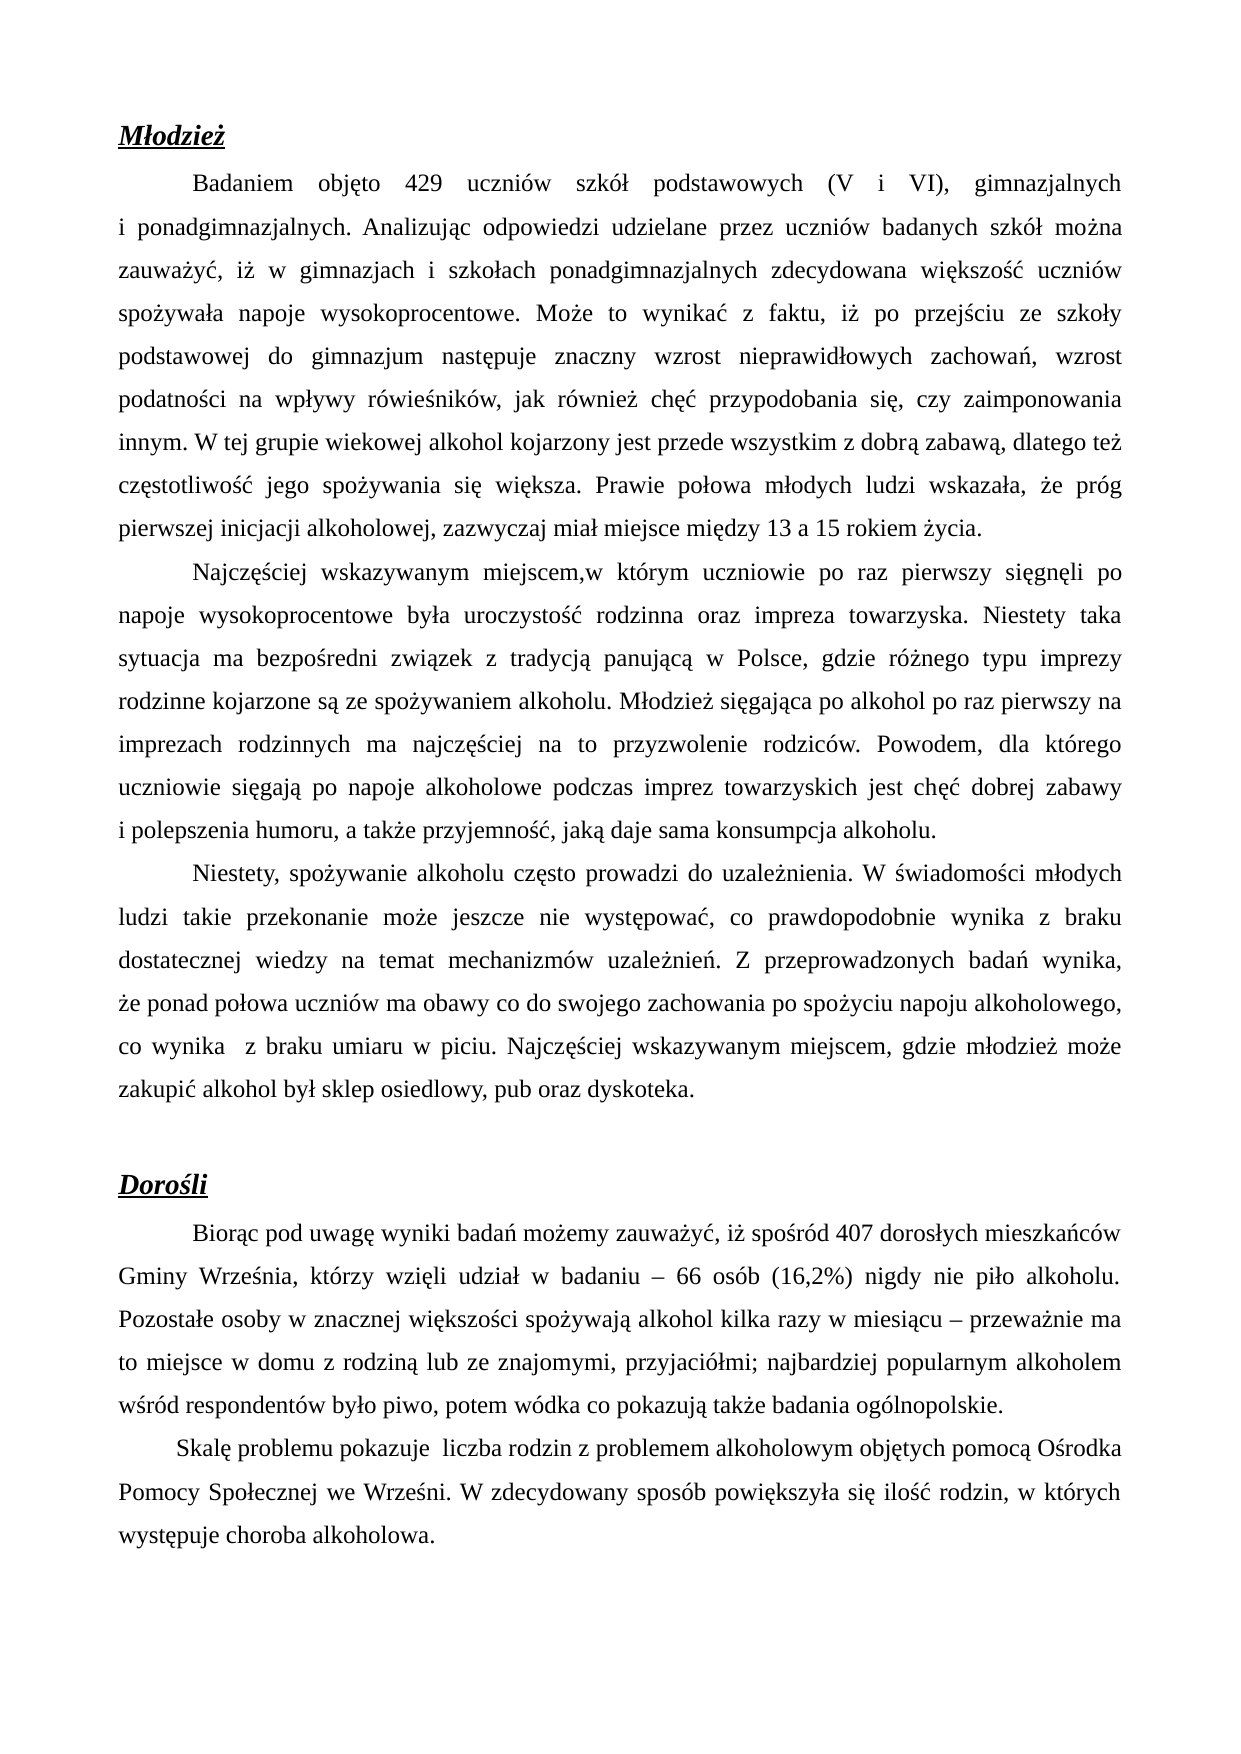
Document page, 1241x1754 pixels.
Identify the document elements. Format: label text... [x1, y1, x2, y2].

text Dorośli [118, 1167, 1122, 1201]
text Skalę problemu pokazuje liczba rodzin z problemem alkoholowym objętych pomocą Ośrodka Pomocy Społecznej we Wrześni. W zdecydowany sposób powiększyła się ilość rodzin, w których występuje choroba alkoholowa. [118, 1433, 1122, 1548]
text Biorąc pod uwagę wyniki badań możemy zauważyć, iż spośród 407 dorosłych mieszkańców Gminy Września, którzy wzięli udział w badaniu – 66 osób (16,2%) nigdy nie piło alkoholu. Pozostałe osoby w znacznej większości spożywają alkohol kilka razy w miesiącu – przeważnie ma to miejsce w domu z rodziną lub ze znajomymi, przyjaciółmi; najbardziej popularnym alkoholem wśród respondentów było piwo, potem wódka co pokazują także badania ogólnopolskie. [118, 1218, 1122, 1419]
text Niestety, spożywanie alkoholu często prowadzi do uzależnienia. W świadomości młodych ludzi takie przekonanie może jeszcze nie występować, co prawdopodobnie wynika z braku dostatecznej wiedzy na temat mechanizmów uzależnień. Z przeprowadzonych badań wynika, że ponad połowa uczniów ma obawy co do swojego zachowania po spożyciu napoju alkoholowego, co wynika z braku umiaru w piciu. Najczęściej wskazywanym miejscem, gdzie młodzież może zakupić alkohol był sklep osiedlowy, pub oraz dyskoteka. [118, 858, 1122, 1103]
text Młodzież [118, 118, 1122, 152]
text Najczęściej wskazywanym miejscem,w którym uczniowie po raz pierwszy sięgnęli po napoje wysokoprocentowe była uroczystość rodzinna oraz impreza towarzyska. Niestety taka sytuacja ma bezpośredni związek z tradycją panującą w Polsce, gdzie różnego typu imprezy rodzinne kojarzone są ze spożywaniem alkoholu. Młodzież sięgająca po alkohol po raz pierwszy na imprezach rodzinnych ma najczęściej na to przyzwolenie rodziców. Powodem, dla którego uczniowie sięgają po napoje alkoholowe podczas imprez towarzyskich jest chęć dobrej zabawy i polepszenia humoru, a także przyjemność, jaką daje sama konsumpcja alkoholu. [118, 557, 1122, 844]
text Badaniem objęto 429 uczniów szkół podstawowych (V i VI), gimnazjalnych i ponadgimnazjalnych. Analizując odpowiedzi udzielane przez uczniów badanych szkół można zauważyć, iż w gimnazjach i szkołach ponadgimnazjalnych zdecydowana większość uczniów spożywała napoje wysokoprocentowe. Może to wynikać z faktu, iż po przejściu ze szkoły podstawowej do gimnazjum następuje znaczny wzrost nieprawidłowych zachowań, wzrost podatności na wpływy rówieśników, jak również chęć przypodobania się, czy zaimponowania innym. W tej grupie wiekowej alkohol kojarzony jest przede wszystkim z dobrą zabawą, dlatego też częstotliwość jego spożywania się większa. Prawie połowa młodych ludzi wskazała, że próg pierwszej inicjacji alkoholowej, zazwyczaj miał miejsce między 13 a 15 rokiem życia. [118, 168, 1122, 542]
